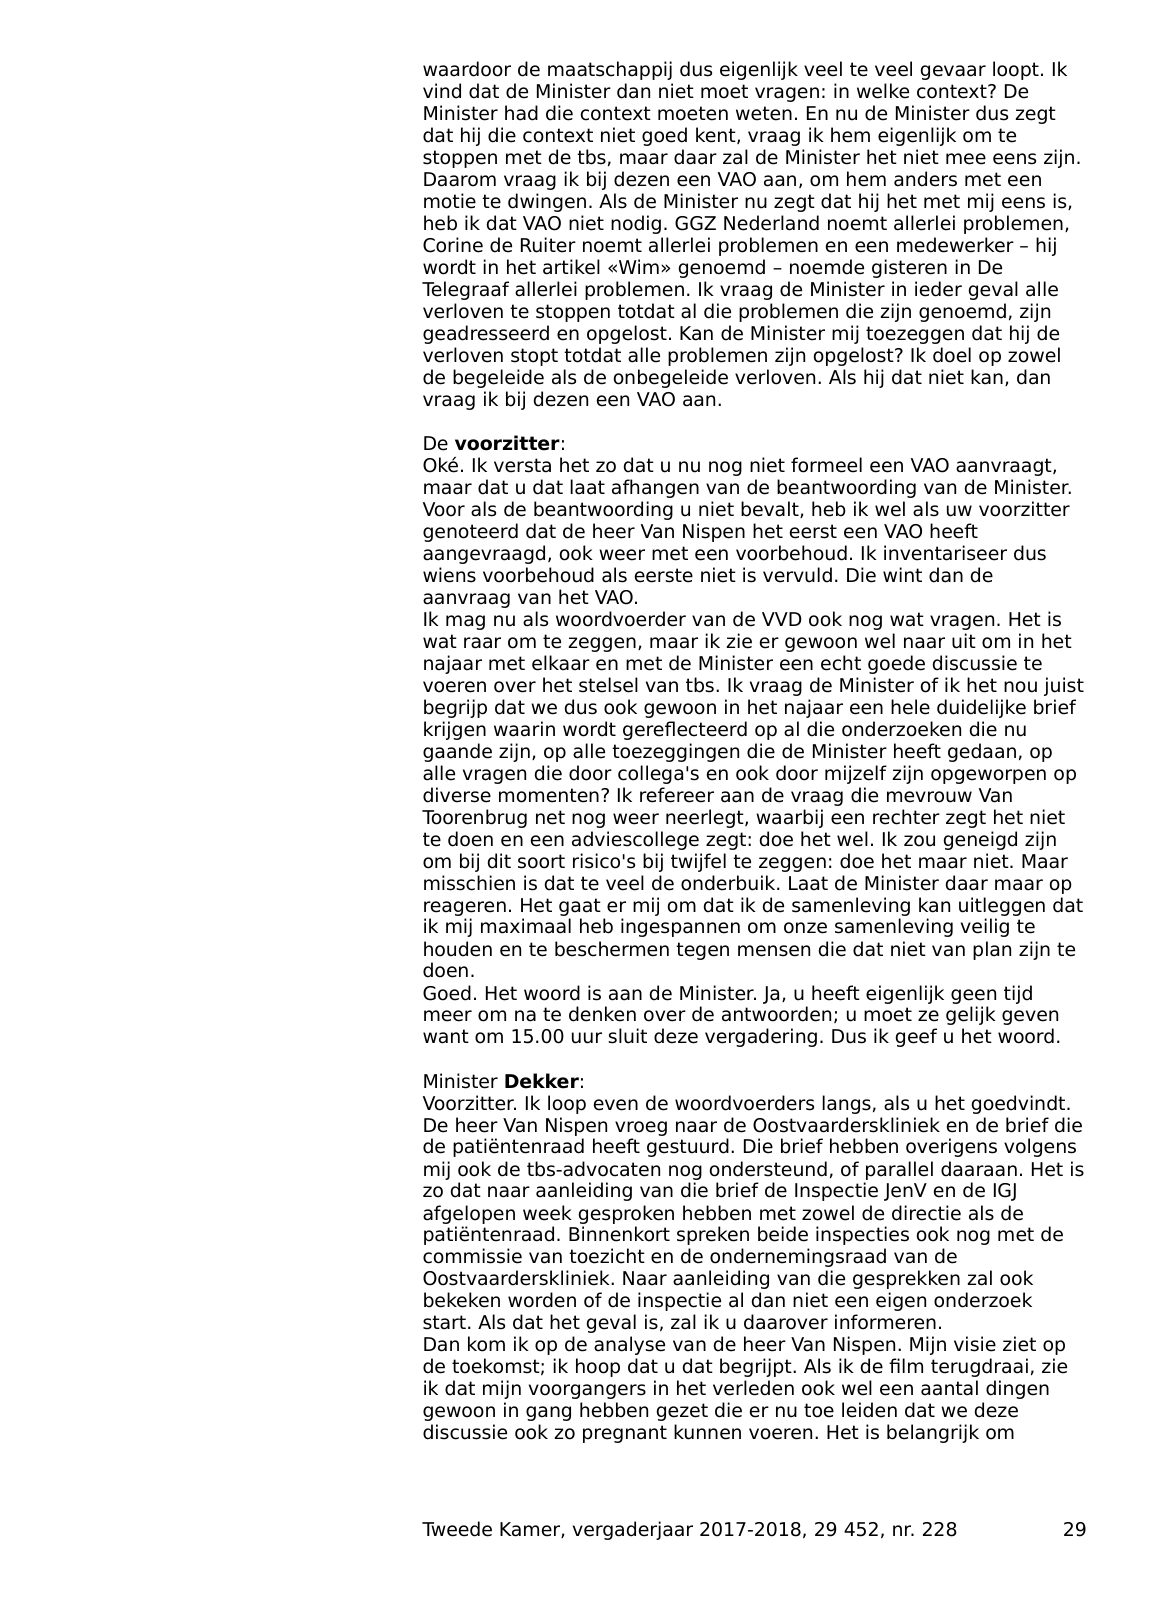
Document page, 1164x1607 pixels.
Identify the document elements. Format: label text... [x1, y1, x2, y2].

text waardoor de maatschappij dus eigenlijk veel te veel gevaar loopt. Ik vind dat de Minister dan niet moet vragen: in welke context? De Minister had die context moeten weten. En nu de Minister dus zegt dat hij die context niet goed kent, vraag ik hem eigenlijk om te stoppen met de tbs, maar daar zal de Minister het niet mee eens zijn. Daarom vraag ik bij dezen een VAO aan, om hem anders met een motie te dwingen. Als de Minister nu zegt dat hij het met mij eens is, heb ik dat VAO niet nodig. GGZ Nederland noemt allerlei problemen, Corine de Ruiter noemt allerlei problemen en een medewerker – hij wordt in het artikel «Wim» genoemd – noemde gisteren in De Telegraaf allerlei problemen. Ik vraag de Minister in ieder geval alle verloven te stoppen totdat al die problemen die zijn genoemd, zijn geadresseerd en opgelost. Kan de Minister mij toezeggen dat hij de verloven stopt totdat alle problemen zijn opgelost? Ik doel op zowel de begeleide als de onbegeleide verloven. Als hij dat niet kan, dan vraag ik bij dezen een VAO aan. [422, 59, 1087, 411]
text Goed. Het woord is aan de Minister. Ja, u heeft eigenlijk geen tijd meer om na te denken over de antwoorden; u moet ze gelijk geven want om 15.00 uur sluit deze vergadering. Dus ik geef u het woord. [422, 982, 1087, 1048]
text De heer Van Nispen vroeg naar de Oostvaarderskliniek en de brief die de patiëntenraad heeft gestuurd. Die brief hebben overigens volgens mij ook de tbs-advocaten nog ondersteund, of parallel daaraan. Het is zo dat naar aanleiding van die brief de Inspectie JenV en de IGJ afgelopen week gesproken hebben met zowel de directie als de patiëntenraad. Binnenkort spreken beide inspecties ook nog met de commissie van toezicht en de ondernemingsraad van de Oostvaarderskliniek. Naar aanleiding van die gesprekken zal ook bekeken worden of de inspectie al dan niet een eigen onderzoek start. Als dat het geval is, zal ik u daarover informeren. [422, 1114, 1087, 1334]
text De voorzitter: [422, 433, 1087, 455]
text Ik mag nu als woordvoerder van de VVD ook nog wat vragen. Het is wat raar om te zeggen, maar ik zie er gewoon wel naar uit om in het najaar met elkaar en met de Minister een echt goede discussie te voeren over het stelsel van tbs. Ik vraag de Minister of ik het nou juist begrijp dat we dus ook gewoon in het najaar een hele duidelijke brief krijgen waarin wordt gereflecteerd op al die onderzoeken die nu gaande zijn, op alle toezeggingen die de Minister heeft gedaan, op alle vragen die door collega's en ook door mijzelf zijn opgeworpen op diverse momenten? Ik refereer aan de vraag die mevrouw Van Toorenbrug net nog weer neerlegt, waarbij een rechter zegt het niet te doen en een adviescollege zegt: doe het wel. Ik zou geneigd zijn om bij dit soort risico's bij twijfel te zeggen: doe het maar niet. Maar misschien is dat te veel de onderbuik. Laat de Minister daar maar op reageren. Het gaat er mij om dat ik de samenleving kan uitleggen dat ik mij maximaal heb ingespannen om onze samenleving veilig te houden en te beschermen tegen mensen die dat niet van plan zijn te doen. [422, 609, 1087, 982]
text Minister Dekker: [422, 1071, 1087, 1092]
text Oké. Ik versta het zo dat u nu nog niet formeel een VAO aanvraagt, maar dat u dat laat afhangen van de beantwoording van de Minister. Voor als de beantwoording u niet bevalt, heb ik wel als uw voorzitter genoteerd dat de heer Van Nispen het eerst een VAO heeft aangevraagd, ook weer met een voorbehoud. Ik inventariseer dus wiens voorbehoud als eerste niet is vervuld. Die wint dan de aanvraag van het VAO. [422, 455, 1087, 609]
text Voorzitter. Ik loop even de woordvoerders langs, als u het goedvindt. [422, 1092, 1087, 1114]
text Dan kom ik op de analyse van de heer Van Nispen. Mijn visie ziet op de toekomst; ik hoop dat u dat begrijpt. Als ik de film terugdraai, zie ik dat mijn voorgangers in het verleden ook wel een aantal dingen gewoon in gang hebben gezet die er nu toe leiden dat we deze discussie ook zo pregnant kunnen voeren. Het is belangrijk om [422, 1334, 1087, 1444]
